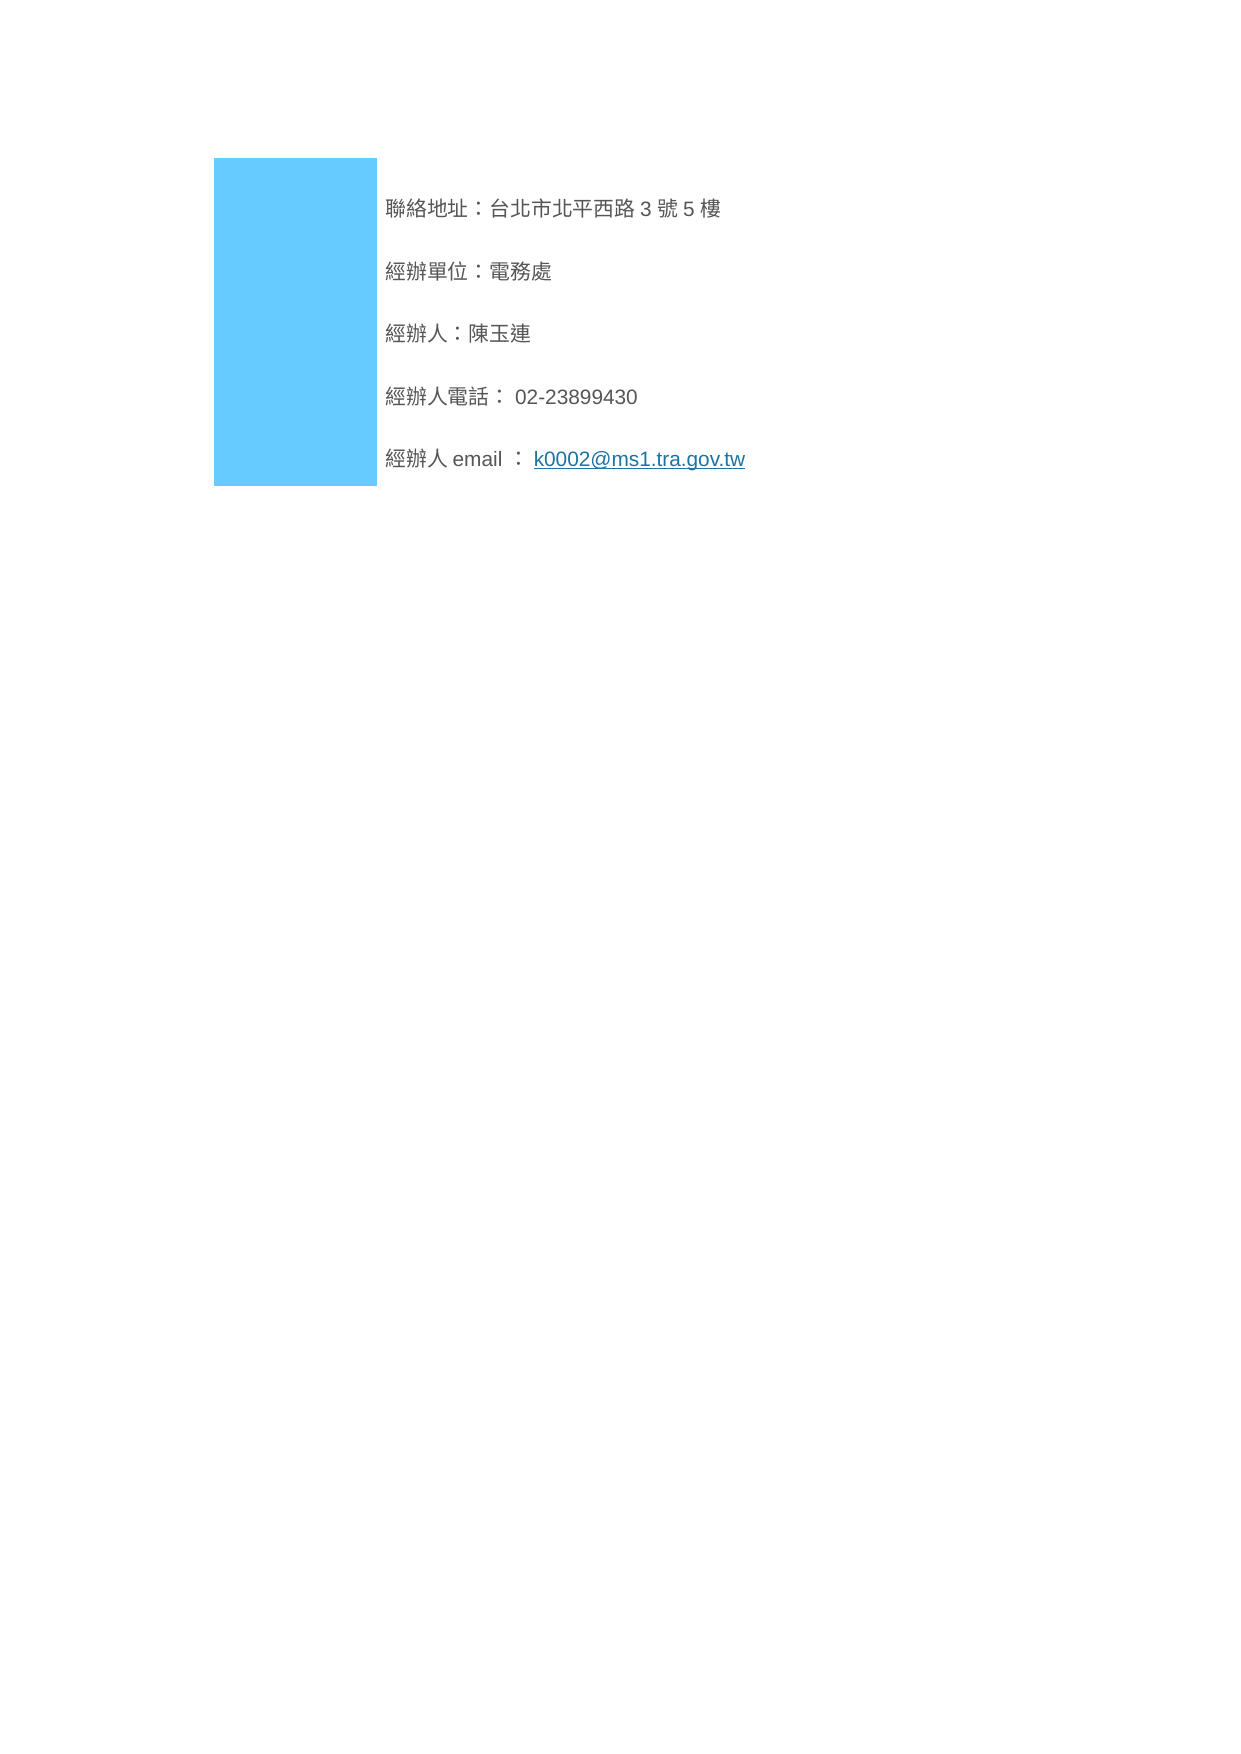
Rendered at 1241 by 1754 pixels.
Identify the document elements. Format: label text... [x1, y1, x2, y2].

table_cell [214, 158, 377, 486]
table_cell 聯絡地址：台北市北平西路 3 號 5 樓 經辦單位：電務處 經辦人：陳玉連 經辦人電話： 02-23899430 經辦人 email ： k0002@ms1.tra.gov.tw [378, 158, 1027, 486]
